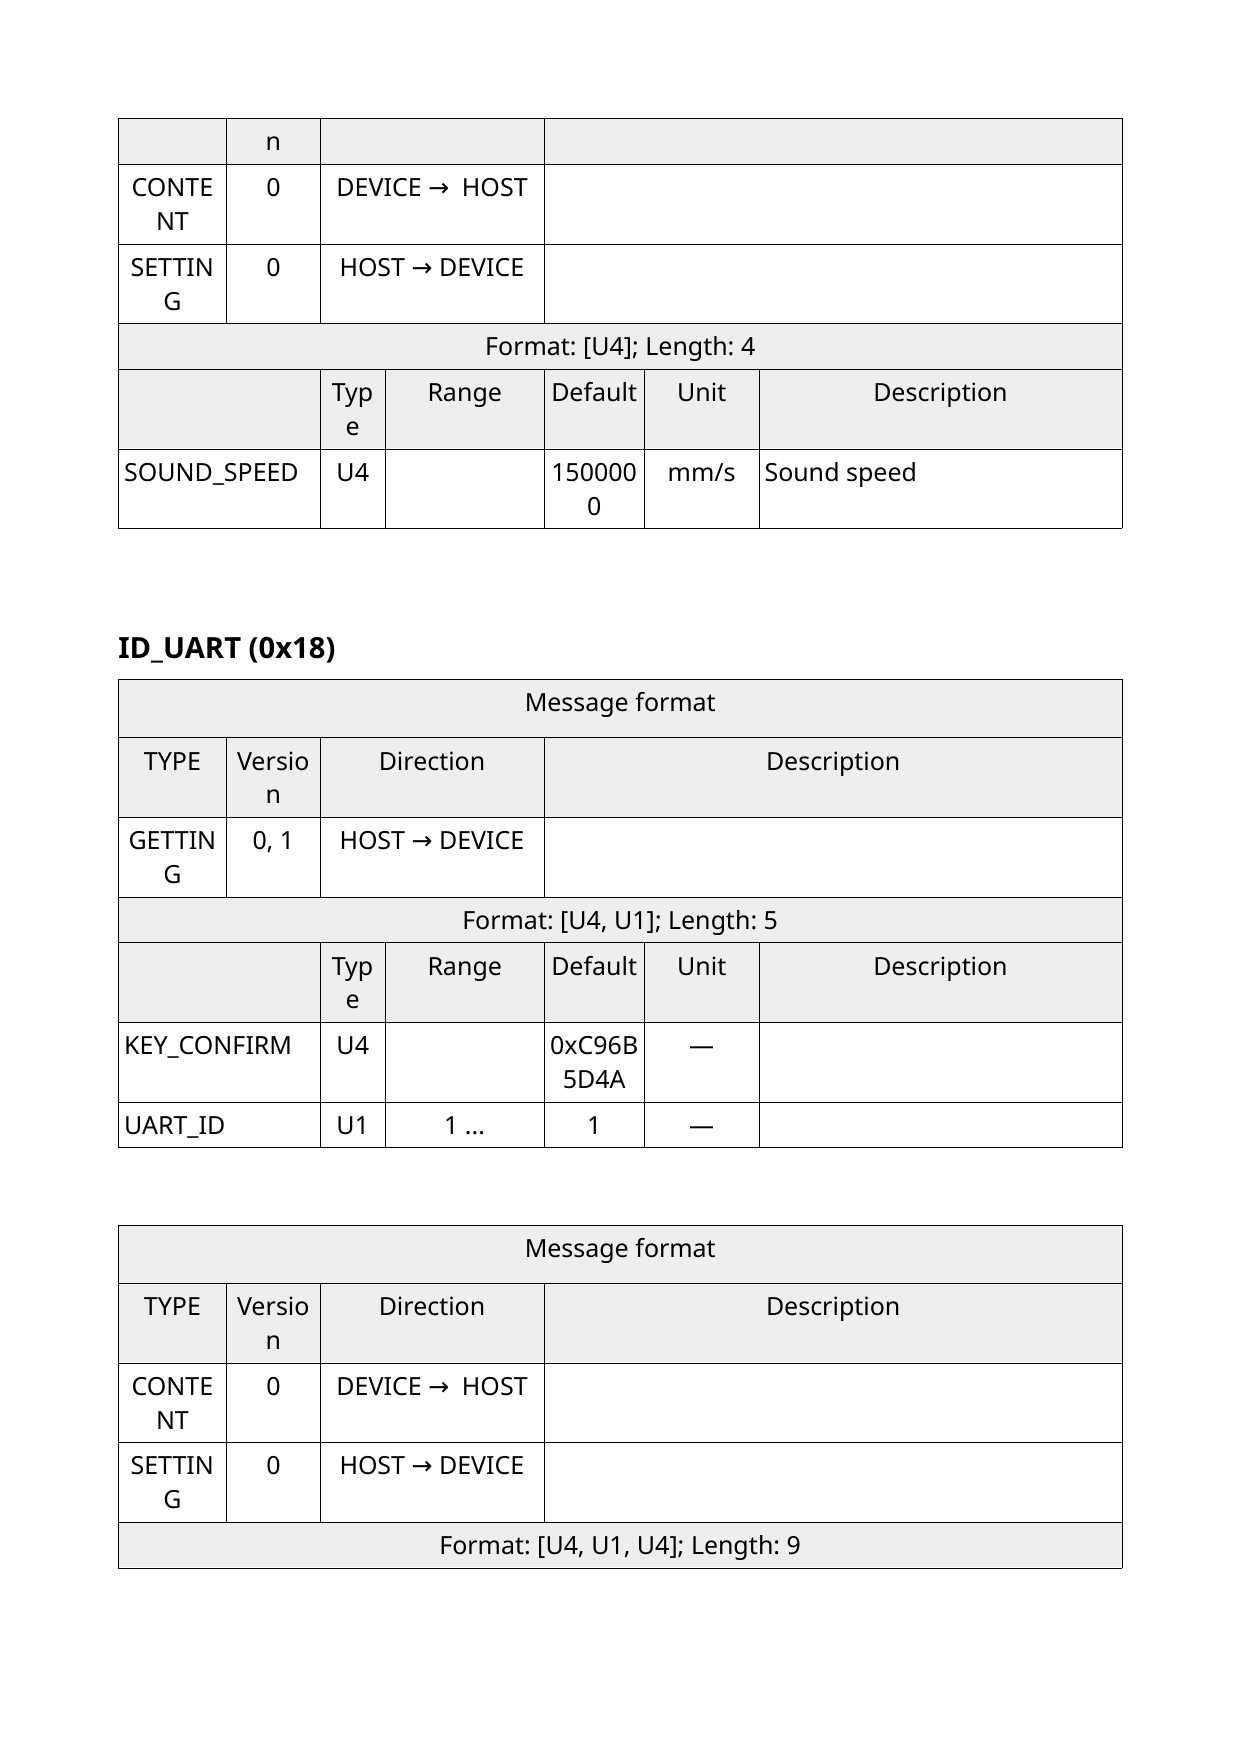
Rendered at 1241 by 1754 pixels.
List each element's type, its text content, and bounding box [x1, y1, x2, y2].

table_cell [119, 943, 320, 1022]
table_cell — [645, 1103, 759, 1147]
table_cell HOST → DEVICE [321, 818, 544, 897]
table_cell [545, 1443, 1122, 1522]
table_cell mm/s [645, 450, 759, 528]
table_cell 0 [227, 165, 320, 243]
table_cell HOST → DEVICE [321, 1443, 544, 1522]
table_cell 0 [227, 1364, 320, 1442]
table_cell 1 [545, 1103, 644, 1147]
table_cell Description [760, 370, 1122, 448]
table_cell [119, 370, 320, 448]
table_header Message format [119, 1226, 1122, 1283]
table_cell CONTENT [119, 1364, 226, 1442]
table_cell Type [321, 943, 385, 1022]
table_cell 0 [227, 245, 320, 323]
table_cell Default [545, 943, 644, 1022]
table_cell Unit [645, 370, 759, 448]
table_cell GETTING [119, 818, 226, 897]
table_cell Version [227, 738, 320, 817]
table_cell 0 [227, 1443, 320, 1522]
table_cell 0xC96B 5D4A [545, 1023, 644, 1102]
table_cell — [645, 1023, 759, 1102]
subtitle ID_UART (0x18) [118, 627, 1122, 667]
table_cell Description [545, 1284, 1122, 1362]
table_cell DEVICE → HOST [321, 1364, 544, 1442]
table_cell Unit [645, 943, 759, 1022]
table_cell [321, 119, 544, 164]
table_cell Range [386, 370, 544, 448]
table_cell U4 [321, 450, 385, 528]
table_cell [545, 119, 1122, 164]
table_cell Sound speed [760, 450, 1122, 528]
table_cell [760, 1023, 1122, 1102]
table_cell KEY_CONFIRM [119, 1023, 320, 1102]
table_cell SETTING [119, 1443, 226, 1522]
table_cell SOUND_SPEED [119, 450, 320, 528]
table_header Message format [119, 680, 1122, 737]
table_cell [760, 1103, 1122, 1147]
table_cell CONTENT [119, 165, 226, 243]
table_cell Default [545, 370, 644, 448]
table_cell n [227, 119, 320, 164]
table_cell [386, 1023, 544, 1102]
table_cell [545, 165, 1122, 243]
table_cell 0, 1 [227, 818, 320, 897]
table_cell [545, 1364, 1122, 1442]
table_cell HOST → DEVICE [321, 245, 544, 323]
table_cell Description [545, 738, 1122, 817]
table_cell 1 ... [386, 1103, 544, 1147]
table_cell DEVICE → HOST [321, 165, 544, 243]
table_cell TYPE [119, 738, 226, 817]
table_cell SETTING [119, 245, 226, 323]
table_cell Format: [U4, U1]; Length: 5 [119, 898, 1122, 942]
table_cell U1 [321, 1103, 385, 1147]
table_cell TYPE [119, 1284, 226, 1362]
table_cell [119, 119, 226, 164]
table_cell Format: [U4, U1, U4]; Length: 9 [119, 1523, 1122, 1567]
table_cell Direction [321, 738, 544, 817]
table_cell Description [760, 943, 1122, 1022]
table_cell [545, 245, 1122, 323]
table_cell U4 [321, 1023, 385, 1102]
table_cell Version [227, 1284, 320, 1362]
table_cell Type [321, 370, 385, 448]
table_cell [545, 818, 1122, 897]
table_cell Range [386, 943, 544, 1022]
table_cell Format: [U4]; Length: 4 [119, 324, 1122, 369]
table_cell Direction [321, 1284, 544, 1362]
table_cell [386, 450, 544, 528]
table_cell 1500000 [545, 450, 644, 528]
table_cell UART_ID [119, 1103, 320, 1147]
